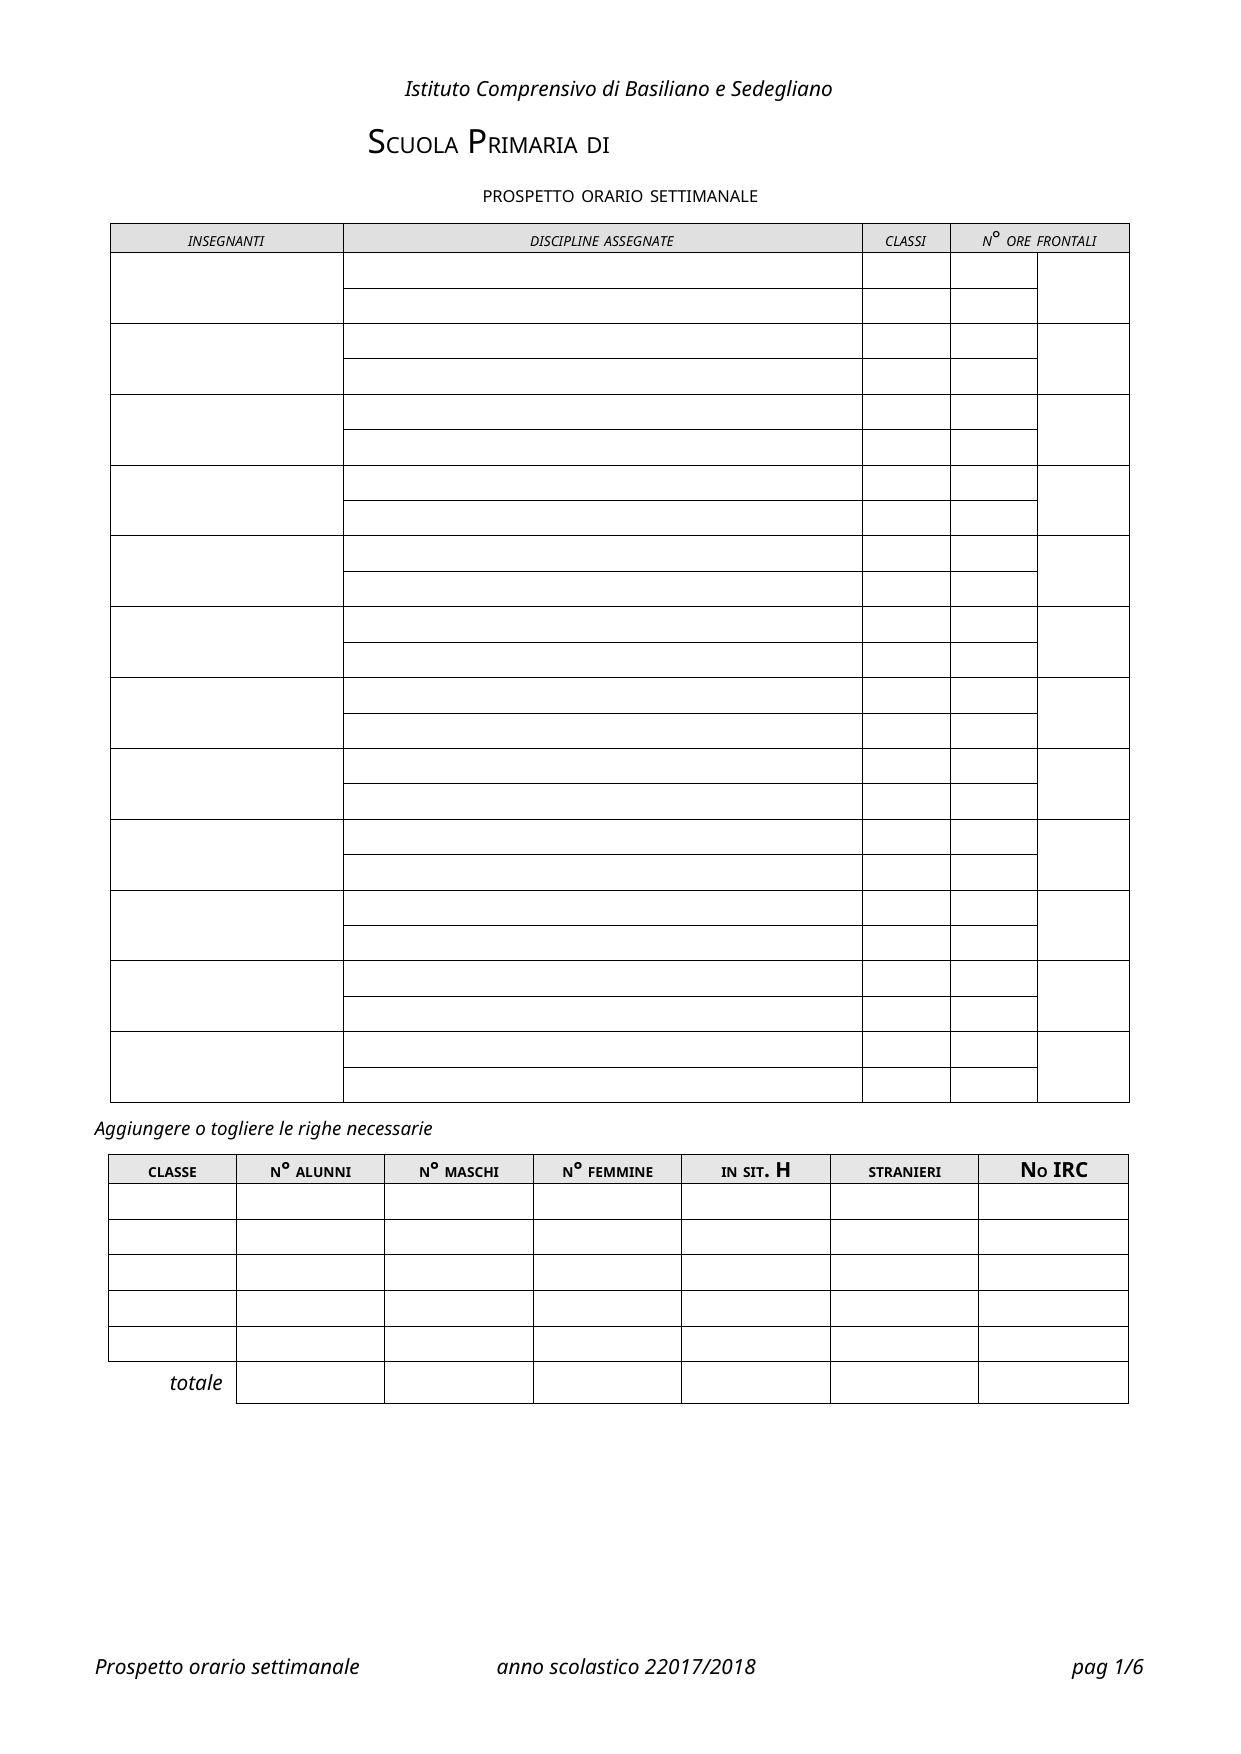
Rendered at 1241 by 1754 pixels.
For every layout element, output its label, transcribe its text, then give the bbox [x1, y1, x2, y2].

table_cell [1038, 891, 1129, 960]
table_cell [1038, 961, 1129, 1031]
table_cell [863, 501, 950, 535]
table_cell [109, 1220, 236, 1254]
table_cell [979, 1362, 1128, 1403]
table_cell [344, 395, 862, 429]
table_cell [534, 1291, 681, 1326]
table_cell [344, 501, 862, 535]
table_cell [534, 1327, 681, 1361]
table_cell [831, 1362, 978, 1403]
table_cell [111, 395, 343, 464]
table_cell [1038, 395, 1129, 464]
table_cell [237, 1255, 384, 1290]
table_cell [1038, 607, 1129, 677]
table_cell [111, 891, 343, 960]
table_cell [344, 678, 862, 712]
table_cell [951, 926, 1037, 960]
table_cell [831, 1184, 978, 1219]
table_cell [863, 891, 950, 925]
table_cell [344, 324, 862, 358]
table_cell [111, 749, 343, 819]
table_cell [863, 714, 950, 748]
table_cell [111, 1032, 343, 1102]
table_cell [951, 1068, 1037, 1102]
table_cell [534, 1184, 681, 1219]
table_cell [344, 607, 862, 642]
table_cell [863, 289, 950, 323]
table_cell [534, 1255, 681, 1290]
table_cell [1038, 749, 1129, 819]
table_cell [344, 359, 862, 394]
table_cell [344, 289, 862, 323]
table_cell [831, 1220, 978, 1254]
table_cell [951, 253, 1037, 287]
table_cell [344, 714, 862, 748]
table_cell [385, 1362, 533, 1403]
table_header n° ore frontali [951, 224, 1129, 252]
table_cell [979, 1255, 1128, 1290]
table_cell [344, 536, 862, 571]
table_header Scuola Primaria di [83, 118, 621, 163]
table_cell [863, 395, 950, 429]
table_cell [863, 997, 950, 1031]
table_cell [863, 820, 950, 854]
table_cell [682, 1184, 830, 1219]
table_cell [951, 324, 1037, 358]
table_cell [682, 1362, 830, 1403]
table_cell [385, 1184, 533, 1219]
text prospetto orario settimanale [94, 176, 1146, 210]
table_cell [863, 643, 950, 677]
table_cell [863, 607, 950, 642]
table_cell [344, 784, 862, 819]
table_cell [1038, 253, 1129, 323]
table_cell [951, 714, 1037, 748]
table_header insegnanti [111, 224, 343, 252]
text Aggiungere o togliere le righe necessarie [94, 1116, 1146, 1141]
table_cell [682, 1291, 830, 1326]
table_cell [863, 749, 950, 783]
table_cell [951, 820, 1037, 854]
table_cell [863, 1068, 950, 1102]
table_cell [344, 466, 862, 500]
table_cell [1038, 466, 1129, 535]
table_cell [111, 820, 343, 889]
table_cell [111, 536, 343, 606]
table_cell [385, 1291, 533, 1326]
table_cell [237, 1291, 384, 1326]
table_cell [831, 1291, 978, 1326]
table_cell [682, 1327, 830, 1361]
table_cell [951, 466, 1037, 500]
table_cell [951, 289, 1037, 323]
table_cell [237, 1184, 384, 1219]
table_cell [863, 536, 950, 571]
table_cell [951, 997, 1037, 1031]
table_cell [111, 466, 343, 535]
table_cell [109, 1255, 236, 1290]
table_cell [951, 1032, 1037, 1067]
table_cell [344, 572, 862, 606]
table_cell [344, 855, 862, 889]
table_cell [344, 430, 862, 464]
table_cell [863, 430, 950, 464]
table_cell [344, 926, 862, 960]
table_cell [863, 359, 950, 394]
table_cell [951, 536, 1037, 571]
table_cell [1038, 820, 1129, 889]
table_cell [979, 1184, 1128, 1219]
table_cell [979, 1327, 1128, 1361]
table_cell [385, 1255, 533, 1290]
table_cell [111, 253, 343, 323]
table_cell [1038, 1032, 1129, 1102]
table_cell [1038, 678, 1129, 748]
table_header classi [863, 224, 950, 252]
table_cell [109, 1184, 236, 1219]
table_cell [951, 395, 1037, 429]
table_cell [831, 1255, 978, 1290]
table_cell [344, 253, 862, 287]
table_cell [1038, 324, 1129, 394]
table_cell [344, 749, 862, 783]
table_cell [682, 1255, 830, 1290]
table_header n° maschi [385, 1155, 533, 1183]
table_cell [237, 1362, 384, 1403]
table_cell [109, 1291, 236, 1326]
table_cell [863, 855, 950, 889]
table_cell [951, 678, 1037, 712]
table_cell [979, 1291, 1128, 1326]
table_cell [951, 784, 1037, 819]
table_cell [344, 891, 862, 925]
table_cell [237, 1327, 384, 1361]
table_header [621, 118, 1156, 163]
table_cell [951, 430, 1037, 464]
table_header in sit. H [682, 1155, 830, 1183]
table_cell [951, 749, 1037, 783]
table_cell [385, 1220, 533, 1254]
table_cell [344, 997, 862, 1031]
table_header stranieri [831, 1155, 978, 1183]
table_cell [951, 891, 1037, 925]
table_cell [863, 784, 950, 819]
table_cell [951, 855, 1037, 889]
table_cell [534, 1362, 681, 1403]
table_cell [344, 961, 862, 996]
table_cell [951, 607, 1037, 642]
table_header discipline assegnate [344, 224, 862, 252]
table_cell [863, 961, 950, 996]
table_cell [863, 678, 950, 712]
table_header classe [109, 1155, 236, 1183]
table_cell [863, 466, 950, 500]
table_cell totale [109, 1362, 236, 1403]
table_header No IRC [979, 1155, 1128, 1183]
table_cell [951, 572, 1037, 606]
table_cell [682, 1220, 830, 1254]
table_cell [951, 643, 1037, 677]
table_cell [863, 926, 950, 960]
table_cell [111, 678, 343, 748]
table_cell [863, 1032, 950, 1067]
table_cell [344, 1068, 862, 1102]
table_cell [111, 607, 343, 677]
table_header n° femmine [534, 1155, 681, 1183]
table_header n° alunni [237, 1155, 384, 1183]
table_cell [863, 253, 950, 287]
table_cell [344, 820, 862, 854]
table_cell [951, 501, 1037, 535]
table_cell [979, 1220, 1128, 1254]
table_cell [1038, 536, 1129, 606]
table_cell [534, 1220, 681, 1254]
table_cell [863, 572, 950, 606]
table_cell [344, 1032, 862, 1067]
table_cell [237, 1220, 384, 1254]
table_cell [863, 324, 950, 358]
table_cell [385, 1327, 533, 1361]
table_cell [111, 324, 343, 394]
table_cell [951, 359, 1037, 394]
table_cell [831, 1327, 978, 1361]
table_cell [109, 1327, 236, 1361]
table_cell [951, 961, 1037, 996]
table_cell [344, 643, 862, 677]
table_cell [111, 961, 343, 1031]
